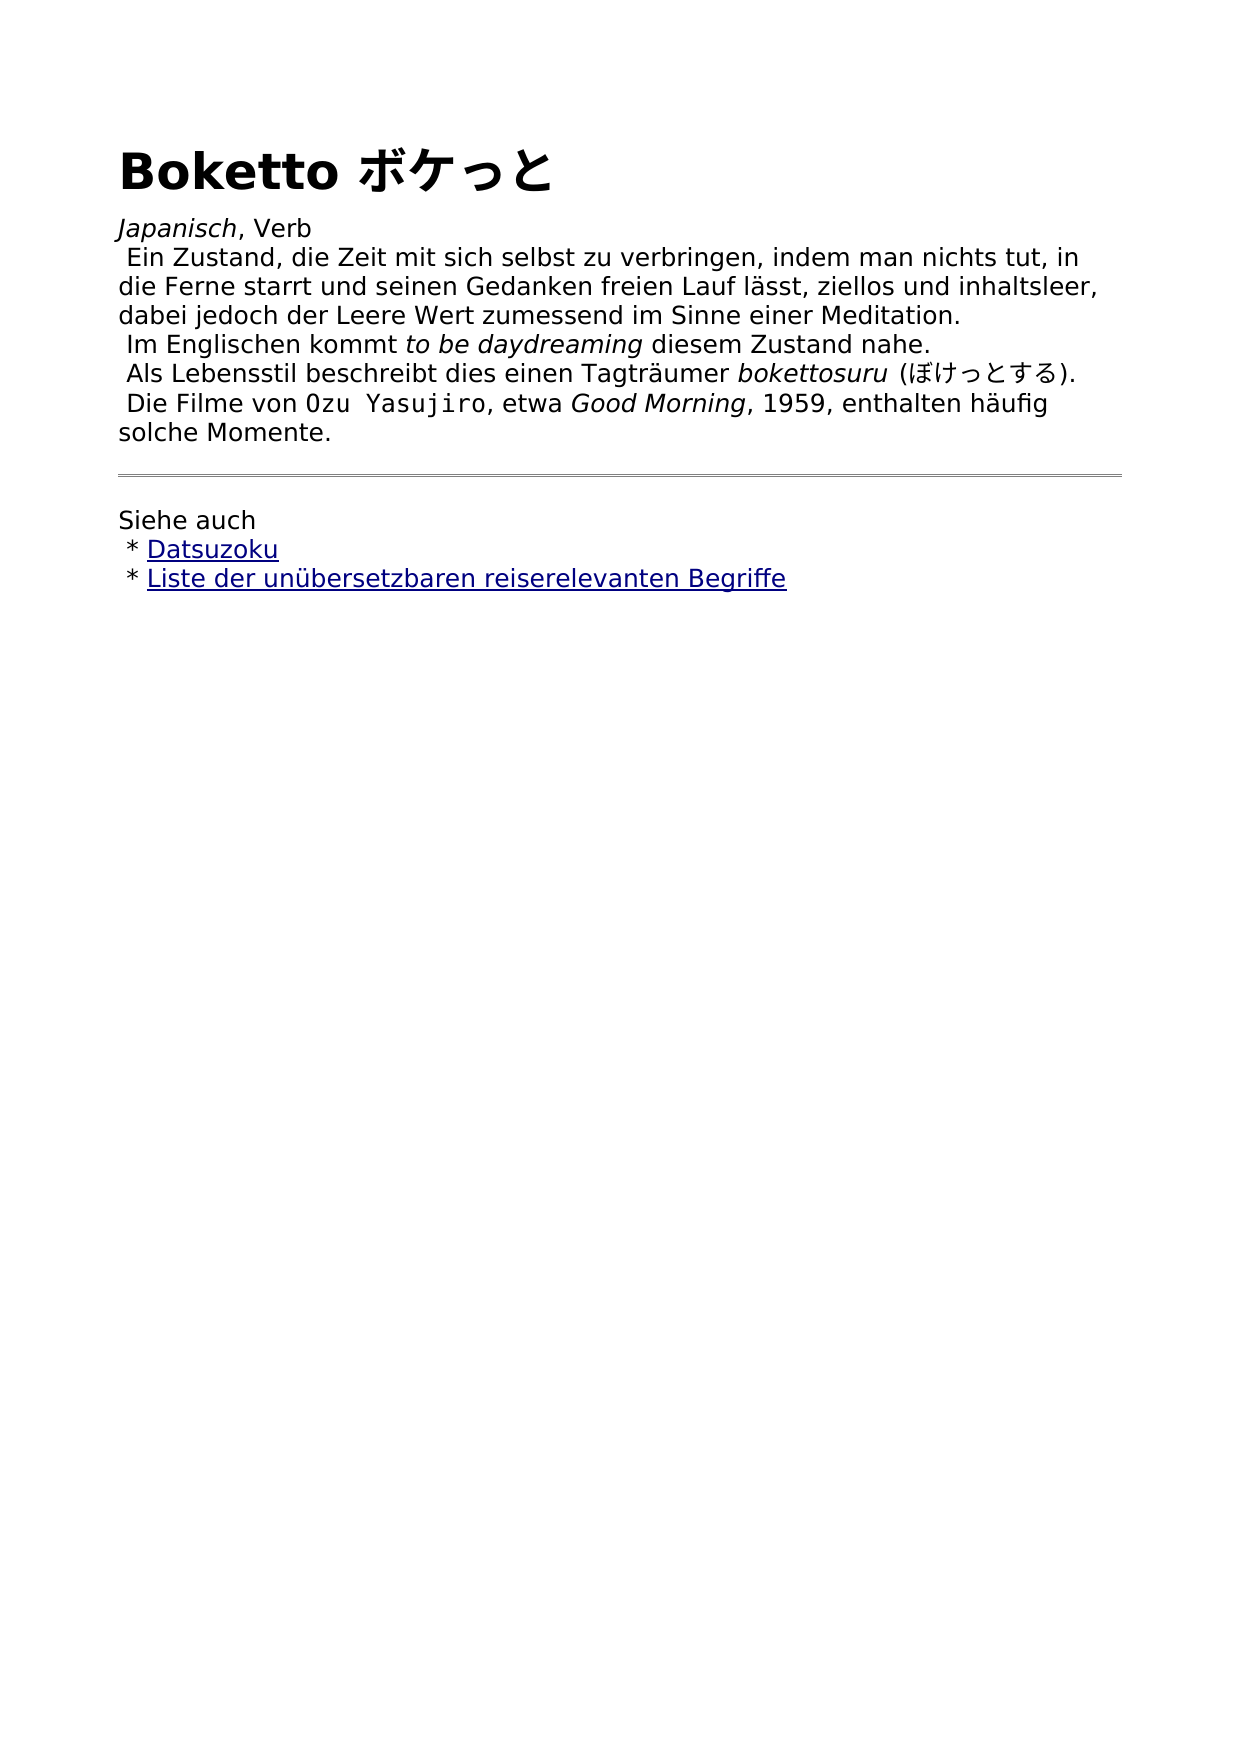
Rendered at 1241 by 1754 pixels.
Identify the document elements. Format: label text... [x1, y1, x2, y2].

text Japanisch, Verb Ein Zustand, die Zeit mit sich selbst zu verbringen, indem man nichts tut, in die Ferne starrt und seinen Gedanken freien Lauf lässt, ziellos und inhaltsleer, dabei jedoch der Leere Wert zumessend im Sinne einer Meditation. Im Englischen kommt to be daydreaming diesem Zustand nahe. Als Lebensstil beschreibt dies einen Tagträumer bokettosuru (ぼけっとする). Die Filme von Ozu Yasujiro, etwa Good Morning, 1959, enthalten häufig solche Momente. [118, 214, 1122, 447]
subtitle Boketto ボケっと [118, 143, 1122, 201]
text Siehe auch * Datsuzoku * Liste der unübersetzbaren reiserelevanten Begriffe [118, 506, 1122, 593]
